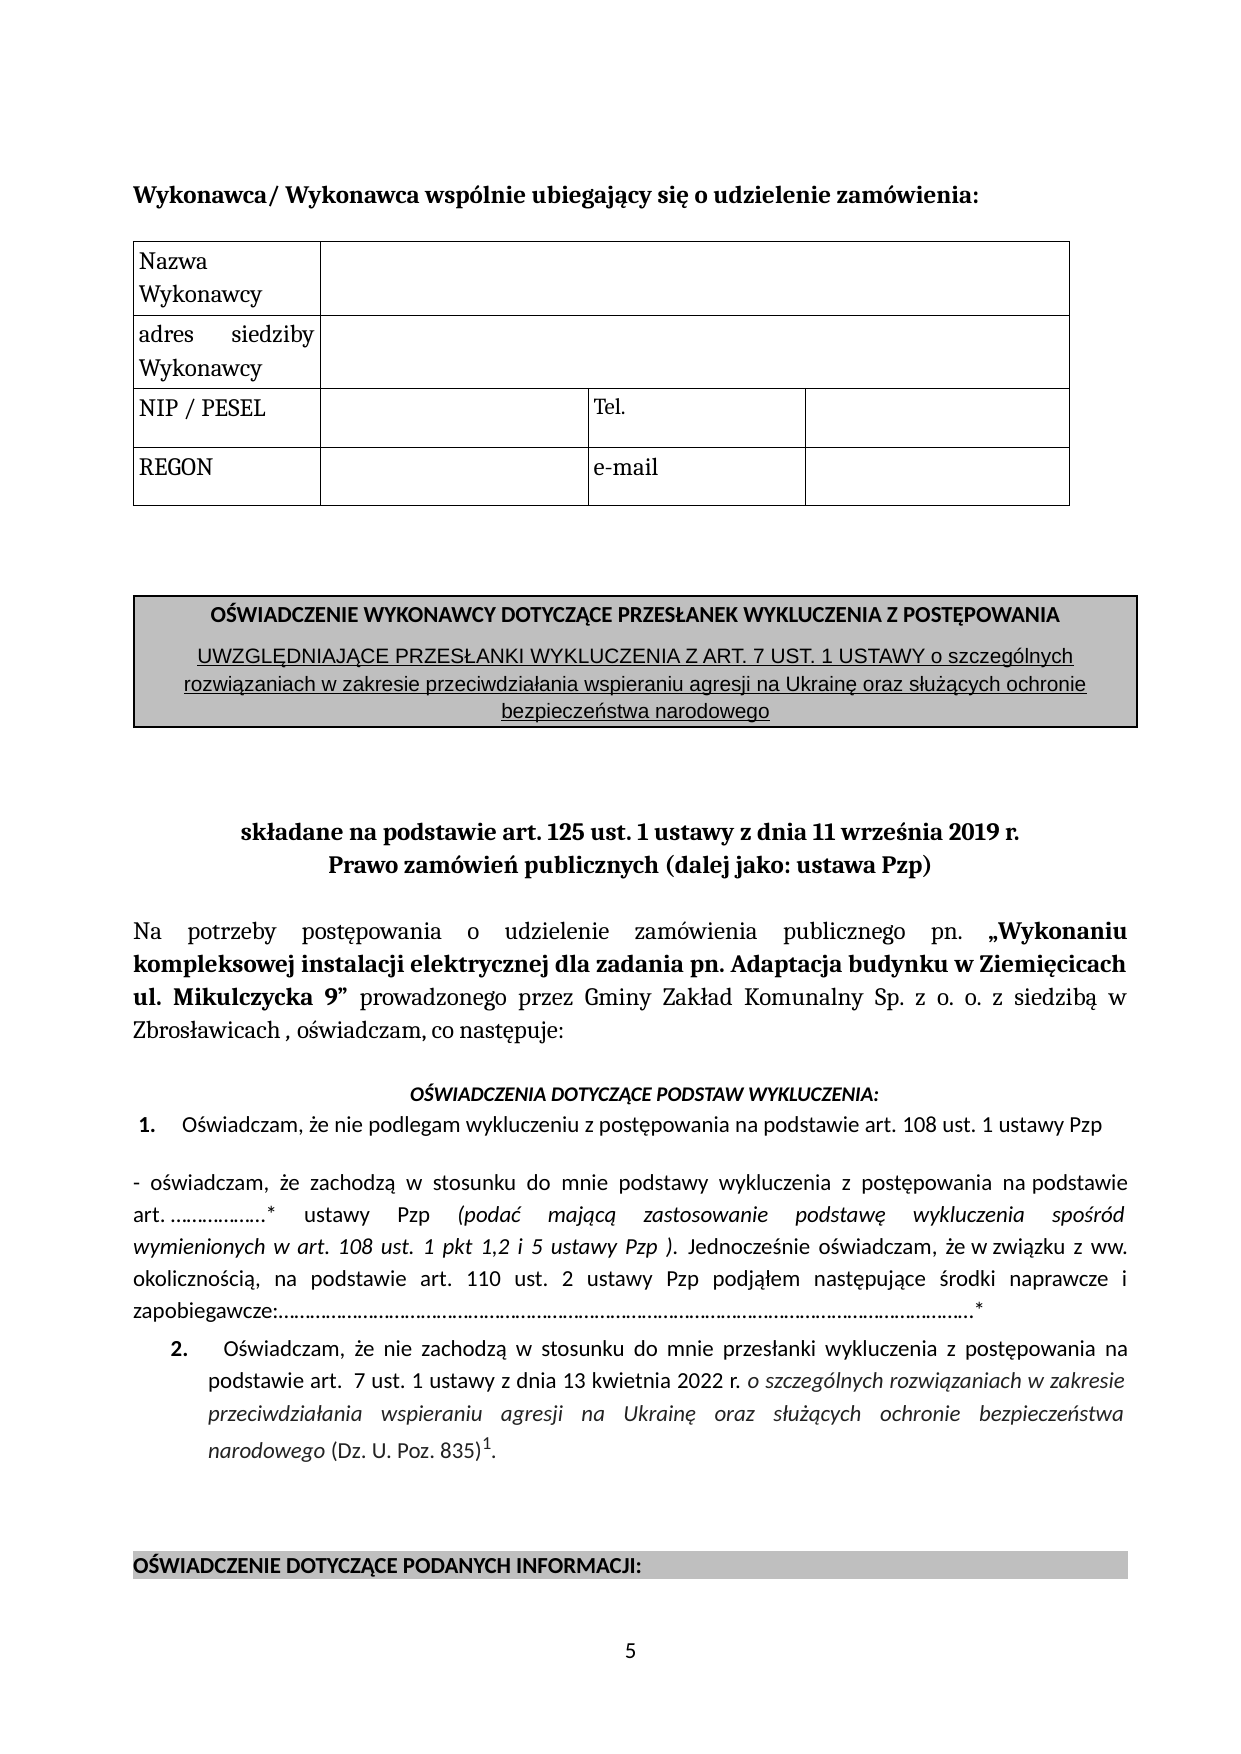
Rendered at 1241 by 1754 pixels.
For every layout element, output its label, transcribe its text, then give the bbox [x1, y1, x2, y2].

text Prawo zamówień publicznych (dalej jako: ustawa Pzp) [133, 851, 1128, 879]
table_cell [806, 389, 1069, 447]
text - oświadczam, że zachodzą w stosunku do mnie podstawy wykluczenia z postępowania na podstawie art. ………………* ustawy Pzp (podać mającą zastosowanie podstawę wykluczenia spośród wymienionych w art. 108 ust. 1 pkt 1,2 i 5 ustawy Pzp ). Jednocześnie oświadczam, że w związku z ww. okolicznością, na podstawie art. 110 ust. 2 ustawy Pzp podjąłem następujące środki naprawcze i zapobiegawcze:……………………………………………………………………………………………………………………* [133, 1168, 1128, 1324]
text Na potrzeby postępowania o udzielenie zamówienia publicznego pn. „Wykonaniu kompleksowej instalacji elektrycznej dla zadania pn. Adaptacja budynku w Ziemięcicach ul. Mikulczycka 9” prowadzonego przez Gminy Zakład Komunalny Sp. z o. o. z siedzibą w Zbrosławicach , oświadczam, co następuje: [133, 917, 1128, 1045]
table_cell [321, 316, 1069, 388]
table_cell e-mail [589, 448, 805, 505]
table_cell [321, 389, 588, 447]
text OŚWIADCZENIE DOTYCZĄCE PODANYCH INFORMACJI: [133, 1551, 1128, 1579]
table_cell [806, 448, 1069, 505]
text Wykonawca/ Wykonawca wspólnie ubiegający się o udzielenie zamówienia: [133, 181, 1128, 209]
table_header OŚWIADCZENIE WYKONAWCY DOTYCZĄCE PRZESŁANEK WYKLUCZENIA Z POSTĘPOWANIA UWZGLĘDNIAJĄCE PRZESŁANKI WYKLUCZENIA Z ART. 7 UST. 1 USTAWY o szczególnych rozwiązaniach w zakresie przeciwdziałania wspieraniu agresji na Ukrainę oraz służących ochronie bezpieczeństwa narodowego [133, 572, 1138, 595]
table_header [321, 242, 1069, 314]
table_header Nazwa Wykonawcy [134, 242, 320, 314]
text 2. Oświadczam, że nie zachodzą w stosunku do mnie przesłanki wykluczenia z postępowania na podstawie art. 7 ust. 1 ustawy z dnia 13 kwietnia 2022 r. o szczególnych rozwiązaniach w zakresie przeciwdziałania wspieraniu agresji na Ukrainę oraz służących ochronie bezpieczeństwa narodowego (Dz. U. Poz. 835)1. [170, 1334, 1128, 1464]
table_cell adres siedziby Wykonawcy [134, 316, 320, 388]
text składane na podstawie art. 125 ust. 1 ustawy z dnia 11 września 2019 r. [133, 818, 1128, 847]
text 1. Oświadczam, że nie podlegam wykluczeniu z postępowania na podstawie art. 108 ust. 1 ustawy Pzp [133, 1110, 1128, 1138]
table_cell [321, 448, 588, 505]
text OŚWIADCZENIA DOTYCZĄCE PODSTAW WYKLUCZENIA: [133, 1081, 1128, 1107]
table_cell REGON [134, 448, 320, 505]
table_header OŚWIADCZENIE WYKONAWCY DOTYCZĄCE PRZESŁANEK WYKLUCZENIA Z POSTĘPOWANIA UWZGLĘDNIAJĄCE PRZESŁANKI WYKLUCZENIA Z ART. 7 UST. 1 USTAWY o szczególnych rozwiązaniach w zakresie przeciwdziałania wspieraniu agresji na Ukrainę oraz służących ochronie bezpieczeństwa narodowego [133, 728, 1138, 752]
table_cell NIP / PESEL [134, 389, 320, 447]
table_cell Tel. [589, 389, 805, 447]
